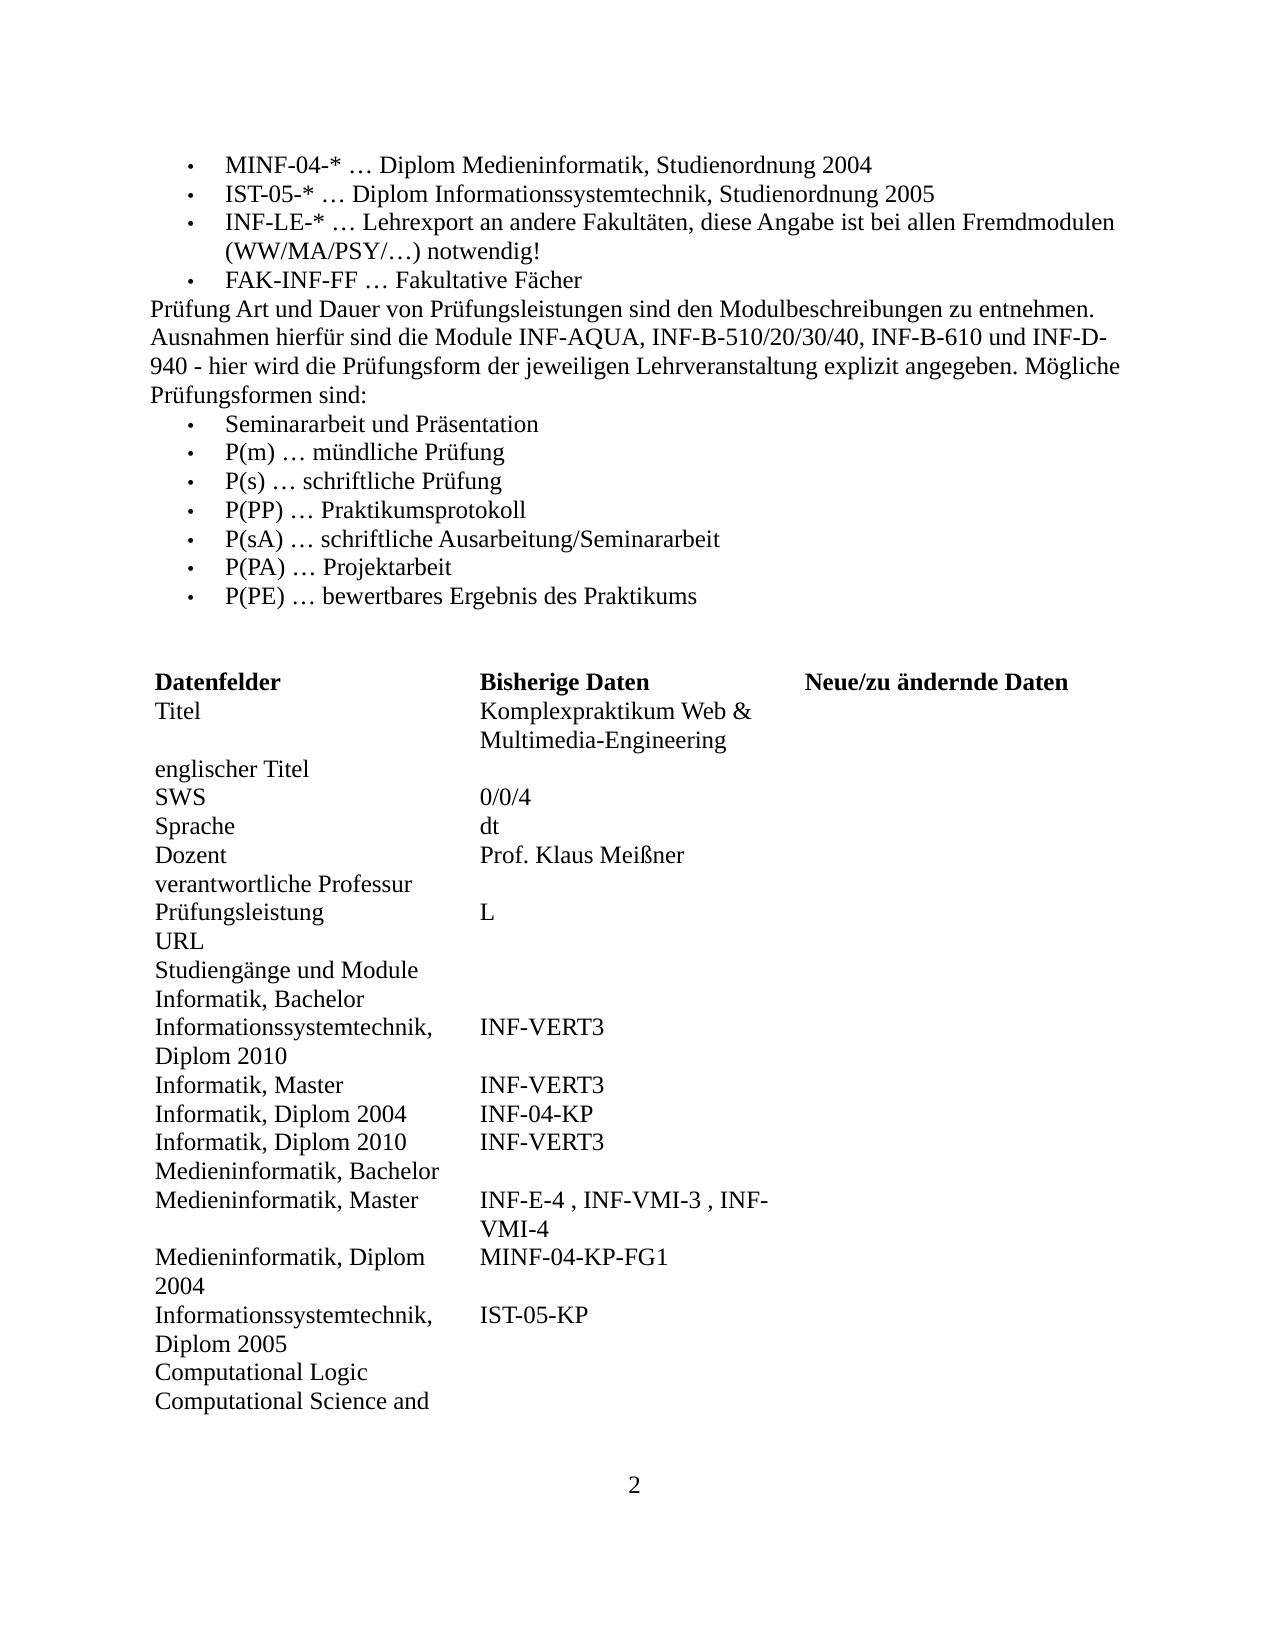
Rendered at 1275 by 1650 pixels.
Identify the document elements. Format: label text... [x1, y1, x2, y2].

table_cell [475, 869, 800, 897]
table_cell Dozent [150, 840, 475, 869]
table_cell Informatik, Diplom 2004 [150, 1099, 475, 1127]
table_cell [475, 1386, 800, 1415]
table_cell IST-05-KP [475, 1300, 800, 1357]
table_cell INF-VERT3 [475, 1070, 800, 1099]
table_cell [800, 955, 1125, 984]
table_cell Informatik, Master [150, 1070, 475, 1099]
table_cell Prüfungsleistung [150, 898, 475, 926]
table_cell [800, 984, 1125, 1012]
table_cell [475, 955, 800, 984]
table_cell dt [475, 811, 800, 840]
list P(PP) … Praktikumsprotokoll [187, 495, 1125, 524]
table_cell [475, 1156, 800, 1185]
table_cell [800, 898, 1125, 926]
table_cell [800, 1358, 1125, 1386]
list P(m) … mündliche Prüfung [187, 437, 1125, 466]
list Seminararbeit und Präsentation [187, 409, 1125, 437]
table_cell Computational Logic [150, 1358, 475, 1386]
table_cell INF-VERT3 [475, 1128, 800, 1156]
table_cell Studiengänge und Module [150, 955, 475, 984]
table_header Neue/zu ändernde Daten [800, 668, 1125, 696]
table_cell Informatik, Diplom 2010 [150, 1128, 475, 1156]
table_cell englischer Titel [150, 754, 475, 782]
table_cell L [475, 898, 800, 926]
list P(s) … schriftliche Prüfung [187, 466, 1125, 495]
table_cell [800, 840, 1125, 869]
table_cell [800, 783, 1125, 811]
list IST-05-* … Diplom Informationssystemtechnik, Studienordnung 2005 [187, 179, 1125, 207]
table_cell [800, 811, 1125, 840]
table_cell 0/0/4 [475, 783, 800, 811]
table_cell Computational Science and [150, 1386, 475, 1415]
list P(sA) … schriftliche Ausarbeitung/Seminararbeit [187, 524, 1125, 552]
table_cell SWS [150, 783, 475, 811]
list INF-LE-* … Lehrexport an andere Fakultäten, diese Angabe ist bei allen Fremdmodulen (WW/MA/PSY/…) notwendig! [187, 207, 1125, 265]
table_cell [800, 696, 1125, 754]
table_cell [800, 1156, 1125, 1185]
table_cell INF-04-KP [475, 1099, 800, 1127]
table_cell [475, 926, 800, 955]
table_cell INF-VERT3 [475, 1013, 800, 1070]
text Prüfung Art und Dauer von Prüfungsleistungen sind den Modulbeschreibungen zu entnehmen. Ausnahmen hierfür sind die Module INF-AQUA, INF-B-510/20/30/40, INF-B-610 und INF-D-940 - hier wird die Prüfungsform der jeweiligen Lehrveranstaltung explizit angegeben. Mögliche Prüfungsformen sind: [150, 294, 1125, 409]
table_cell [800, 1243, 1125, 1300]
table_cell Medieninformatik, Diplom 2004 [150, 1243, 475, 1300]
table_cell Medieninformatik, Master [150, 1185, 475, 1242]
list P(PA) … Projektarbeit [187, 552, 1125, 581]
table_cell [800, 1013, 1125, 1070]
table_cell [475, 754, 800, 782]
table_cell verantwortliche Professur [150, 869, 475, 897]
table_cell Informatik, Bachelor [150, 984, 475, 1012]
list MINF-04-* … Diplom Medieninformatik, Studienordnung 2004 [187, 150, 1125, 179]
table_cell [475, 984, 800, 1012]
table_cell [800, 1099, 1125, 1127]
table_cell [800, 926, 1125, 955]
table_cell MINF-04-KP-FG1 [475, 1243, 800, 1300]
table_cell [800, 1128, 1125, 1156]
table_cell Sprache [150, 811, 475, 840]
list P(PE) … bewertbares Ergebnis des Praktikums [187, 581, 1125, 610]
table_cell Prof. Klaus Meißner [475, 840, 800, 869]
table_cell [800, 1185, 1125, 1242]
table_cell [800, 754, 1125, 782]
table_cell Medieninformatik, Bachelor [150, 1156, 475, 1185]
table_cell Titel [150, 696, 475, 754]
table_cell URL [150, 926, 475, 955]
table_cell INF-E-4 , INF-VMI-3 , INF-VMI-4 [475, 1185, 800, 1242]
table_header Datenfelder [150, 668, 475, 696]
table_cell [800, 1386, 1125, 1415]
table_header Bisherige Daten [475, 668, 800, 696]
table_cell [800, 1300, 1125, 1357]
table_cell Informationssystemtechnik, Diplom 2005 [150, 1300, 475, 1357]
list FAK-INF-FF … Fakultative Fächer [187, 265, 1125, 294]
table_cell [475, 1358, 800, 1386]
table_cell Informationssystemtechnik, Diplom 2010 [150, 1013, 475, 1070]
table_cell [800, 869, 1125, 897]
table_cell [800, 1070, 1125, 1099]
table_cell Komplexpraktikum Web & Multimedia-Engineering [475, 696, 800, 754]
